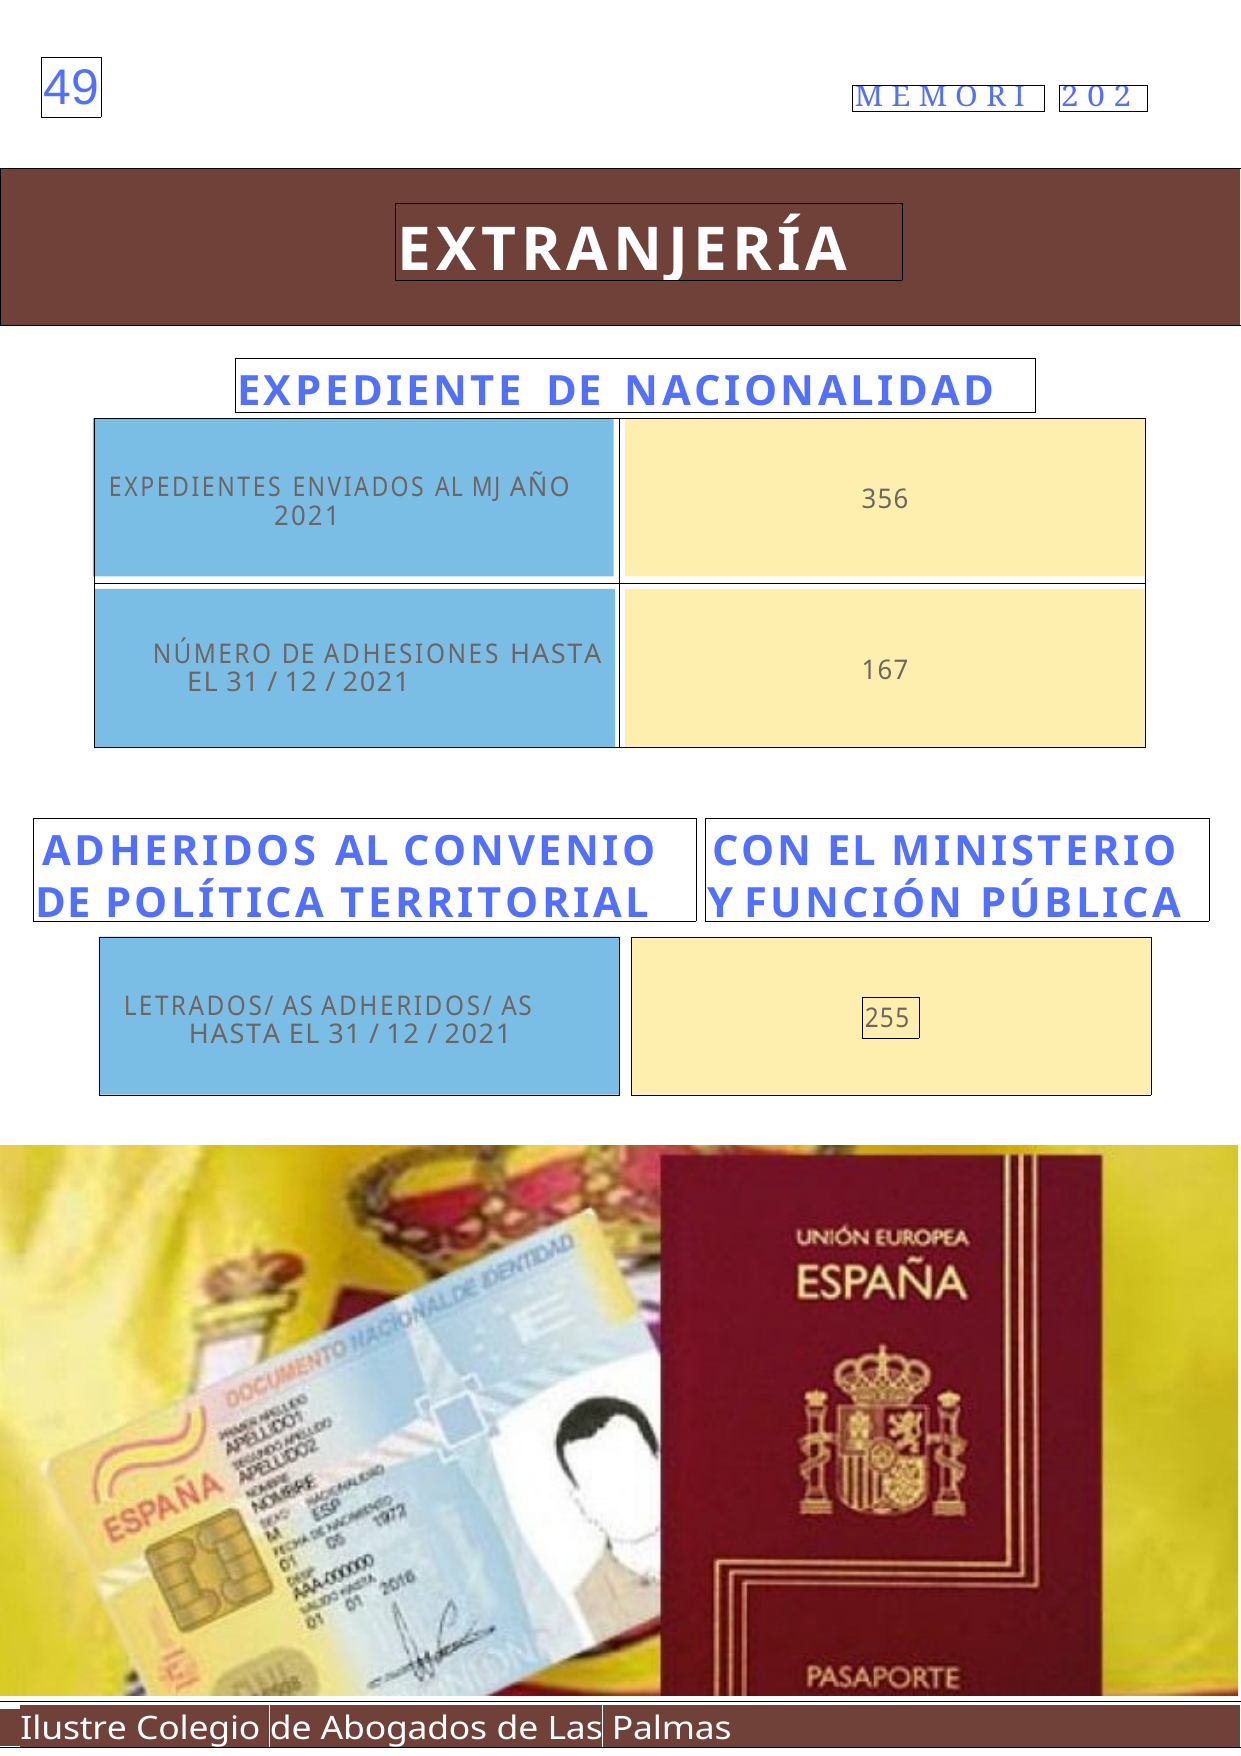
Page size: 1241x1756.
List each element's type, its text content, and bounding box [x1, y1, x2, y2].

text EXPEDIENTE DE NACIONALIDAD [237, 361, 1035, 412]
text EXPEDIENTES ENVIADOS AL MJ AÑO 2021 [109, 473, 619, 533]
text 255 [864, 998, 919, 1035]
text NÚMERO DE ADHESIONES HASTA EL 31 / 12 / 2021 [153, 640, 619, 700]
text CON EL MINISTERIO Y FUNCIÓN PÚBLICA [707, 822, 1208, 921]
text M E M O R I A [854, 86, 1044, 111]
text ADHERIDOS AL CONVENIO DE POLÍTICA TERRITORIAL [35, 822, 696, 921]
text LETRADOS/ AS ADHERIDOS/ AS HASTA EL 31 / 12 / 2021 [123, 991, 619, 1051]
text EXTRANJERÍA [397, 205, 902, 279]
text 2 0 2 1 [1061, 86, 1147, 111]
text 356 [855, 480, 915, 517]
picture [0, 1145, 1239, 1696]
text 49 [43, 58, 101, 115]
text Ilustre Colegio de Abogados de Las Palmas [0, 1705, 1240, 1747]
text 2 0 2 1 [1092, 87, 1100, 105]
text 167 [855, 650, 915, 687]
